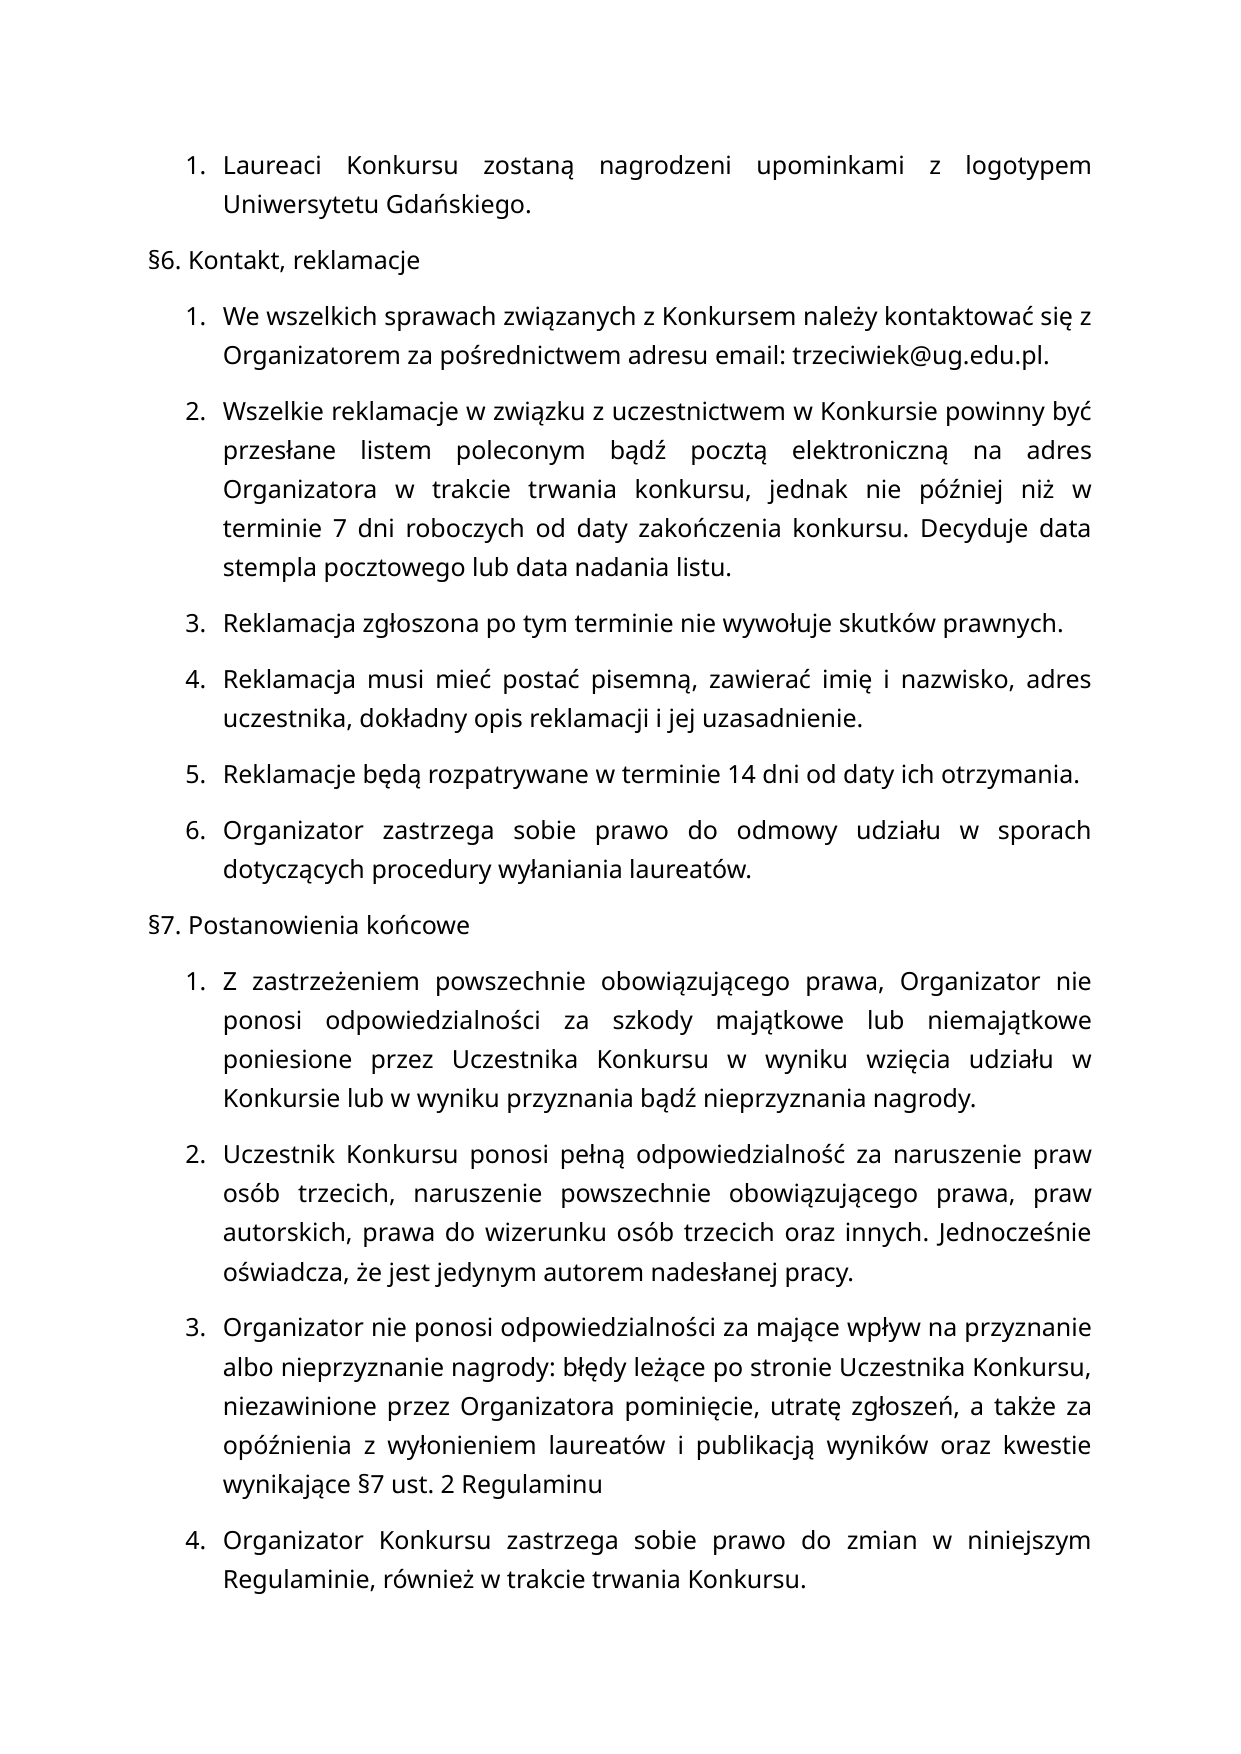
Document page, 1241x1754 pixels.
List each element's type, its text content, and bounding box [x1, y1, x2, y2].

list Reklamacja zgłoszona po tym terminie nie wywołuje skutków prawnych. [185, 606, 1093, 640]
list Wszelkie reklamacje w związku z uczestnictwem w Konkursie powinny być przesłane listem poleconym bądź pocztą elektroniczną na adres Organizatora w trakcie trwania konkursu, jednak nie później niż w terminie 7 dni roboczych od daty zakończenia konkursu. Decyduje data stempla pocztowego lub data nadania listu. [185, 393, 1093, 584]
list Organizator Konkursu zastrzega sobie prawo do zmian w niniejszym Regulaminie, również w trakcie trwania Konkursu. [185, 1523, 1093, 1596]
text §7. Postanowienia końcowe [148, 908, 1093, 942]
list Organizator zastrzega sobie prawo do odmowy udziału w sporach dotyczących procedury wyłaniania laureatów. [185, 813, 1093, 886]
list Reklamacje będą rozpatrywane w terminie 14 dni od daty ich otrzymania. [185, 757, 1093, 791]
list Uczestnik Konkursu ponosi pełną odpowiedzialność za naruszenie praw osób trzecich, naruszenie powszechnie obowiązującego prawa, praw autorskich, prawa do wizerunku osób trzecich oraz innych. Jednocześnie oświadcza, że jest jedynym autorem nadesłanej pracy. [185, 1137, 1093, 1288]
list Laureaci Konkursu zostaną nagrodzeni upominkami z logotypem Uniwersytetu Gdańskiego. [185, 148, 1093, 221]
list Z zastrzeżeniem powszechnie obowiązującego prawa, Organizator nie ponosi odpowiedzialności za szkody majątkowe lub niemajątkowe poniesione przez Uczestnika Konkursu w wyniku wzięcia udziału w Konkursie lub w wyniku przyznania bądź nieprzyznania nagrody. [185, 963, 1093, 1115]
list Organizator nie ponosi odpowiedzialności za mające wpływ na przyznanie albo nieprzyznanie nagrody: błędy leżące po stronie Uczestnika Konkursu, niezawinione przez Organizatora pominięcie, utratę zgłoszeń, a także za opóźnienia z wyłonieniem laureatów i publikacją wyników oraz kwestie wynikające §7 ust. 2 Regulaminu [185, 1310, 1093, 1501]
list Reklamacja musi mieć postać pisemną, zawierać imię i nazwisko, adres uczestnika, dokładny opis reklamacji i jej uzasadnienie. [185, 662, 1093, 735]
list We wszelkich sprawach związanych z Konkursem należy kontaktować się z Organizatorem za pośrednictwem adresu email: trzeciwiek@ug.edu.pl. [185, 298, 1093, 372]
text §6. Kontakt, reklamacje [148, 243, 1093, 277]
